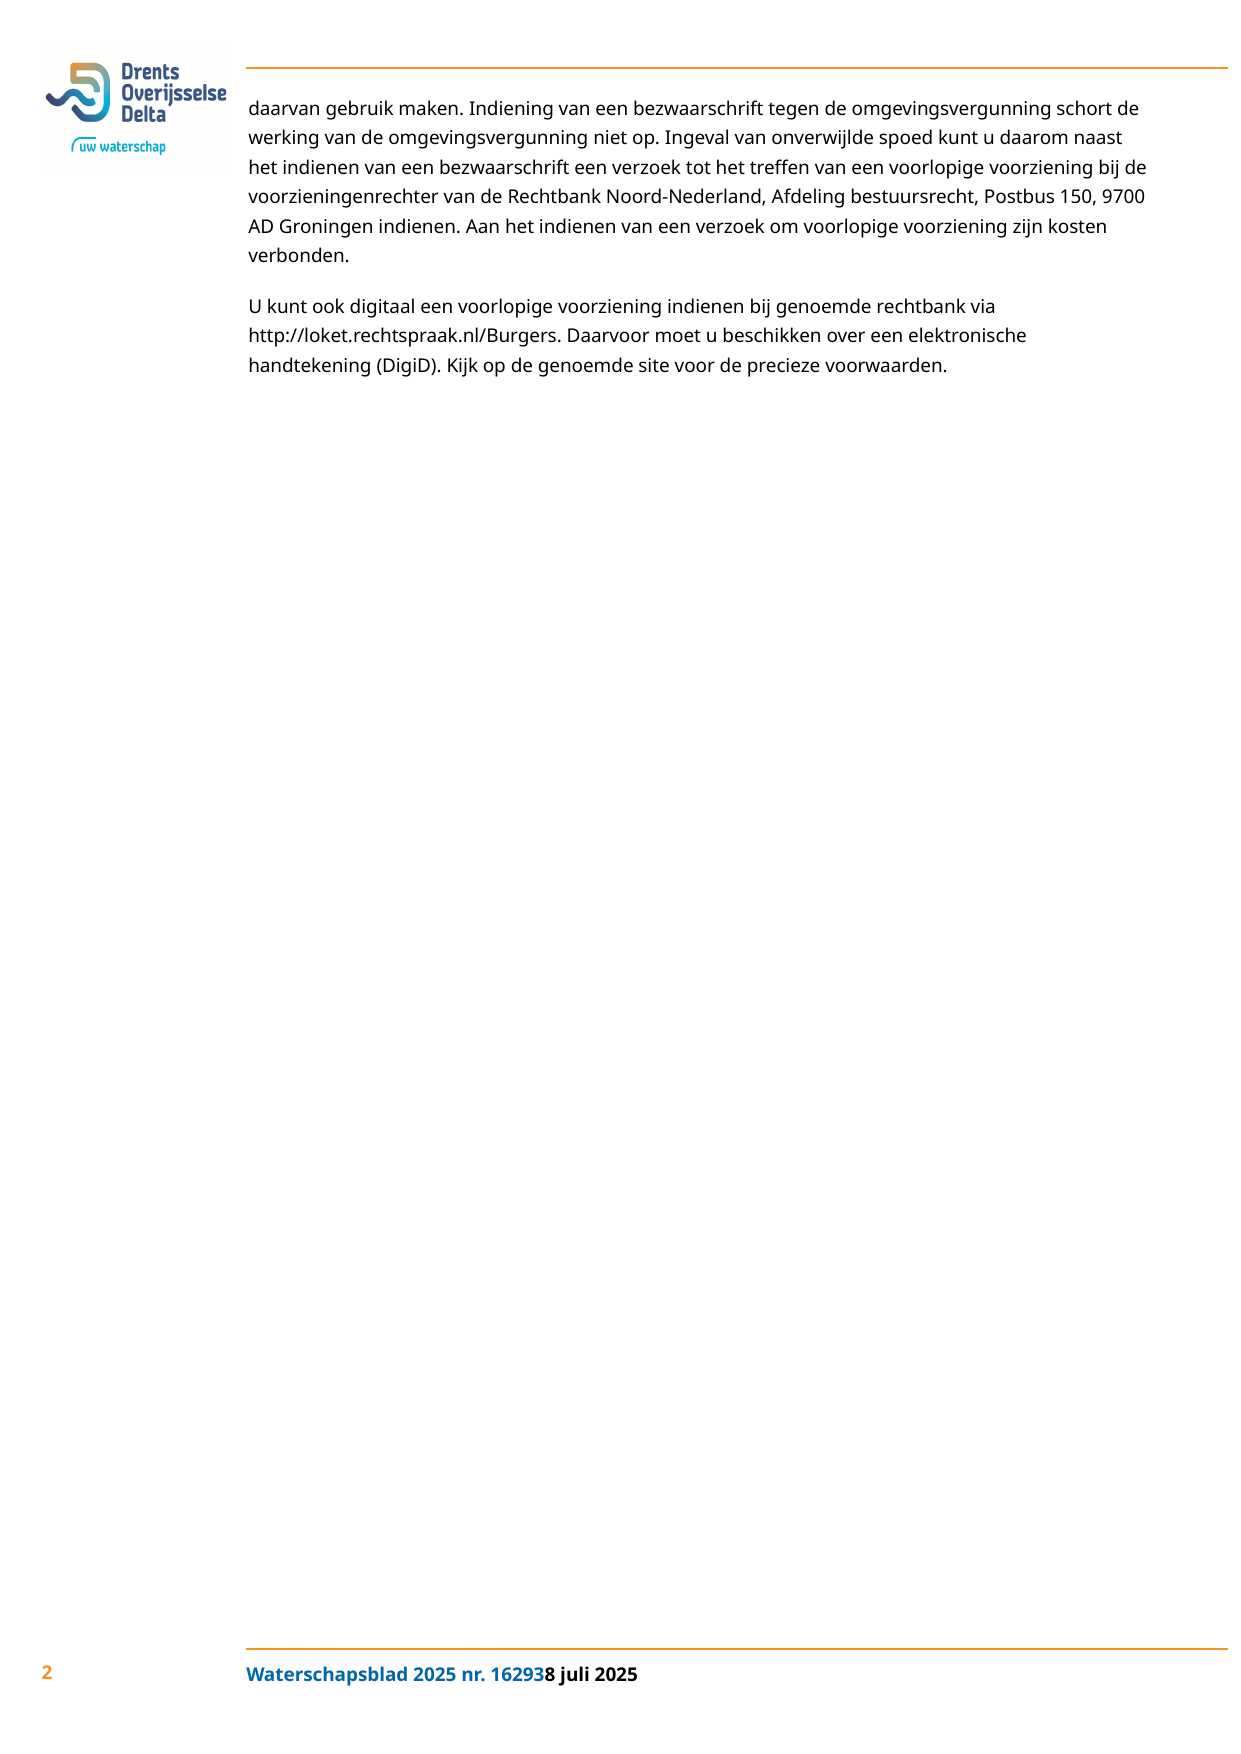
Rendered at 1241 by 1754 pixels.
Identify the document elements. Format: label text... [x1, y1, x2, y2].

text U kunt ook digitaal een voorlopige voorziening indienen bij genoemde rechtbank via http://loket.rechtspraak.nl/Burgers. Daarvoor moet u beschikken over een elektronische handtekening (DigiD). Kijk op de genoemde site voor de precieze voorwaarden. [248, 293, 1152, 378]
text daarvan gebruik maken. Indiening van een bezwaarschrift tegen de omgevingsvergunning schort de werking van de omgevingsvergunning niet op. Ingeval van onverwijlde spoed kunt u daarom naast het indienen van een bezwaarschrift een verzoek tot het treffen van een voorlopige voorziening bij de voorzieningenrechter van de Rechtbank Noord-Nederland, Afdeling bestuursrecht, Postbus 150, 9700 AD Groningen indienen. Aan het indienen van een verzoek om voorlopige voorziening zijn kosten verbonden. [248, 95, 1152, 268]
picture [41, 47, 231, 172]
